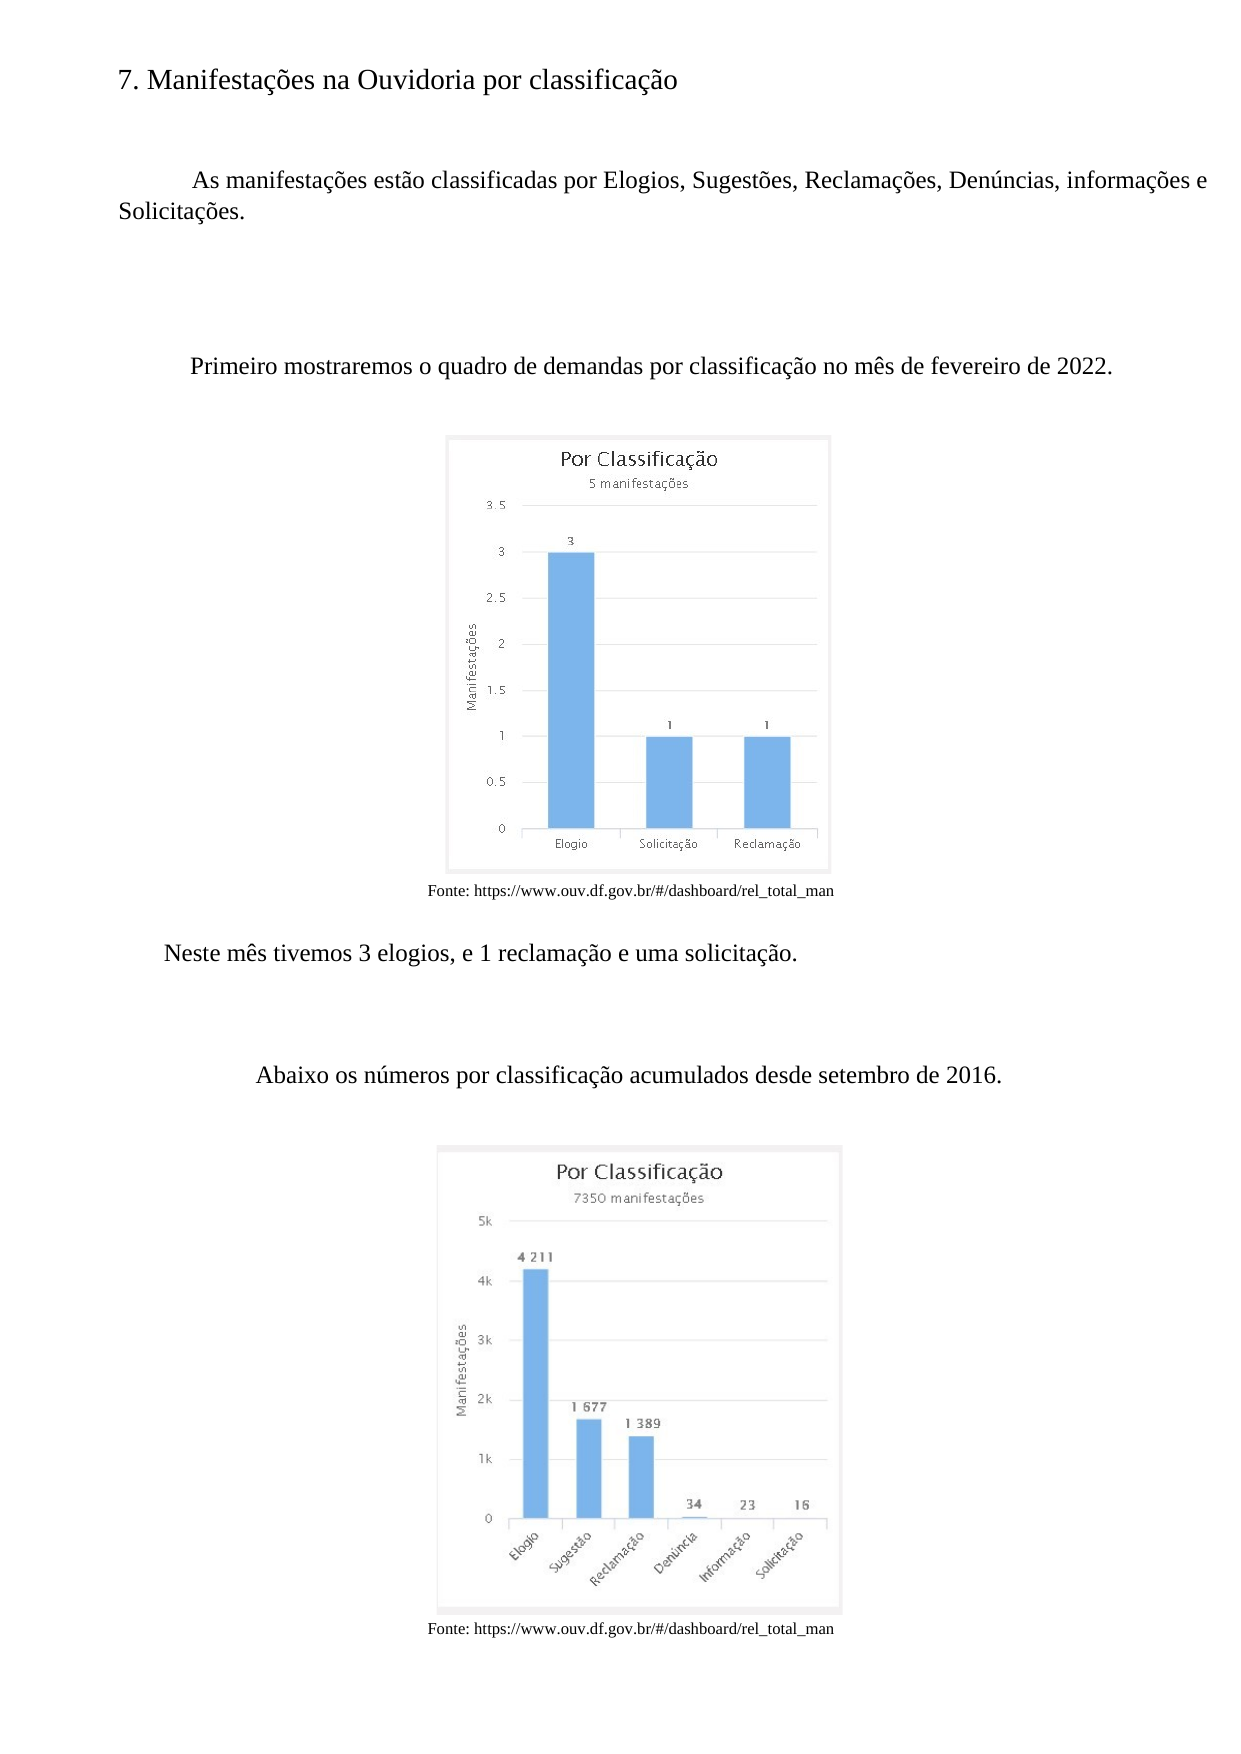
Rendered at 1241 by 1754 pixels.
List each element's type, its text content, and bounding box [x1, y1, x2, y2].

text Fonte: https://www.ouv.df.gov.br/#/dashboard/rel_total_man [106, 880, 1163, 899]
text As manifestações estão classificadas por Elogios, Sugestões, Reclamações, Denúncias, informações e Solicitações. [118, 165, 1222, 225]
text Abaixo os números por classificação acumulados desde setembro de 2016. [106, 1061, 1164, 1089]
text Neste mês tivemos 3 elogios, e 1 reclamação e uma solicitação. [163, 938, 1165, 966]
text Fonte: https://www.ouv.df.gov.br/#/dashboard/rel_total_man [106, 1619, 1163, 1638]
subtitle 7. Manifestações na Ouvidoria por classificação [117, 62, 1240, 96]
text Primeiro mostraremos o quadro de demandas por classificação no mês de fevereiro de 2022. [116, 351, 1165, 379]
